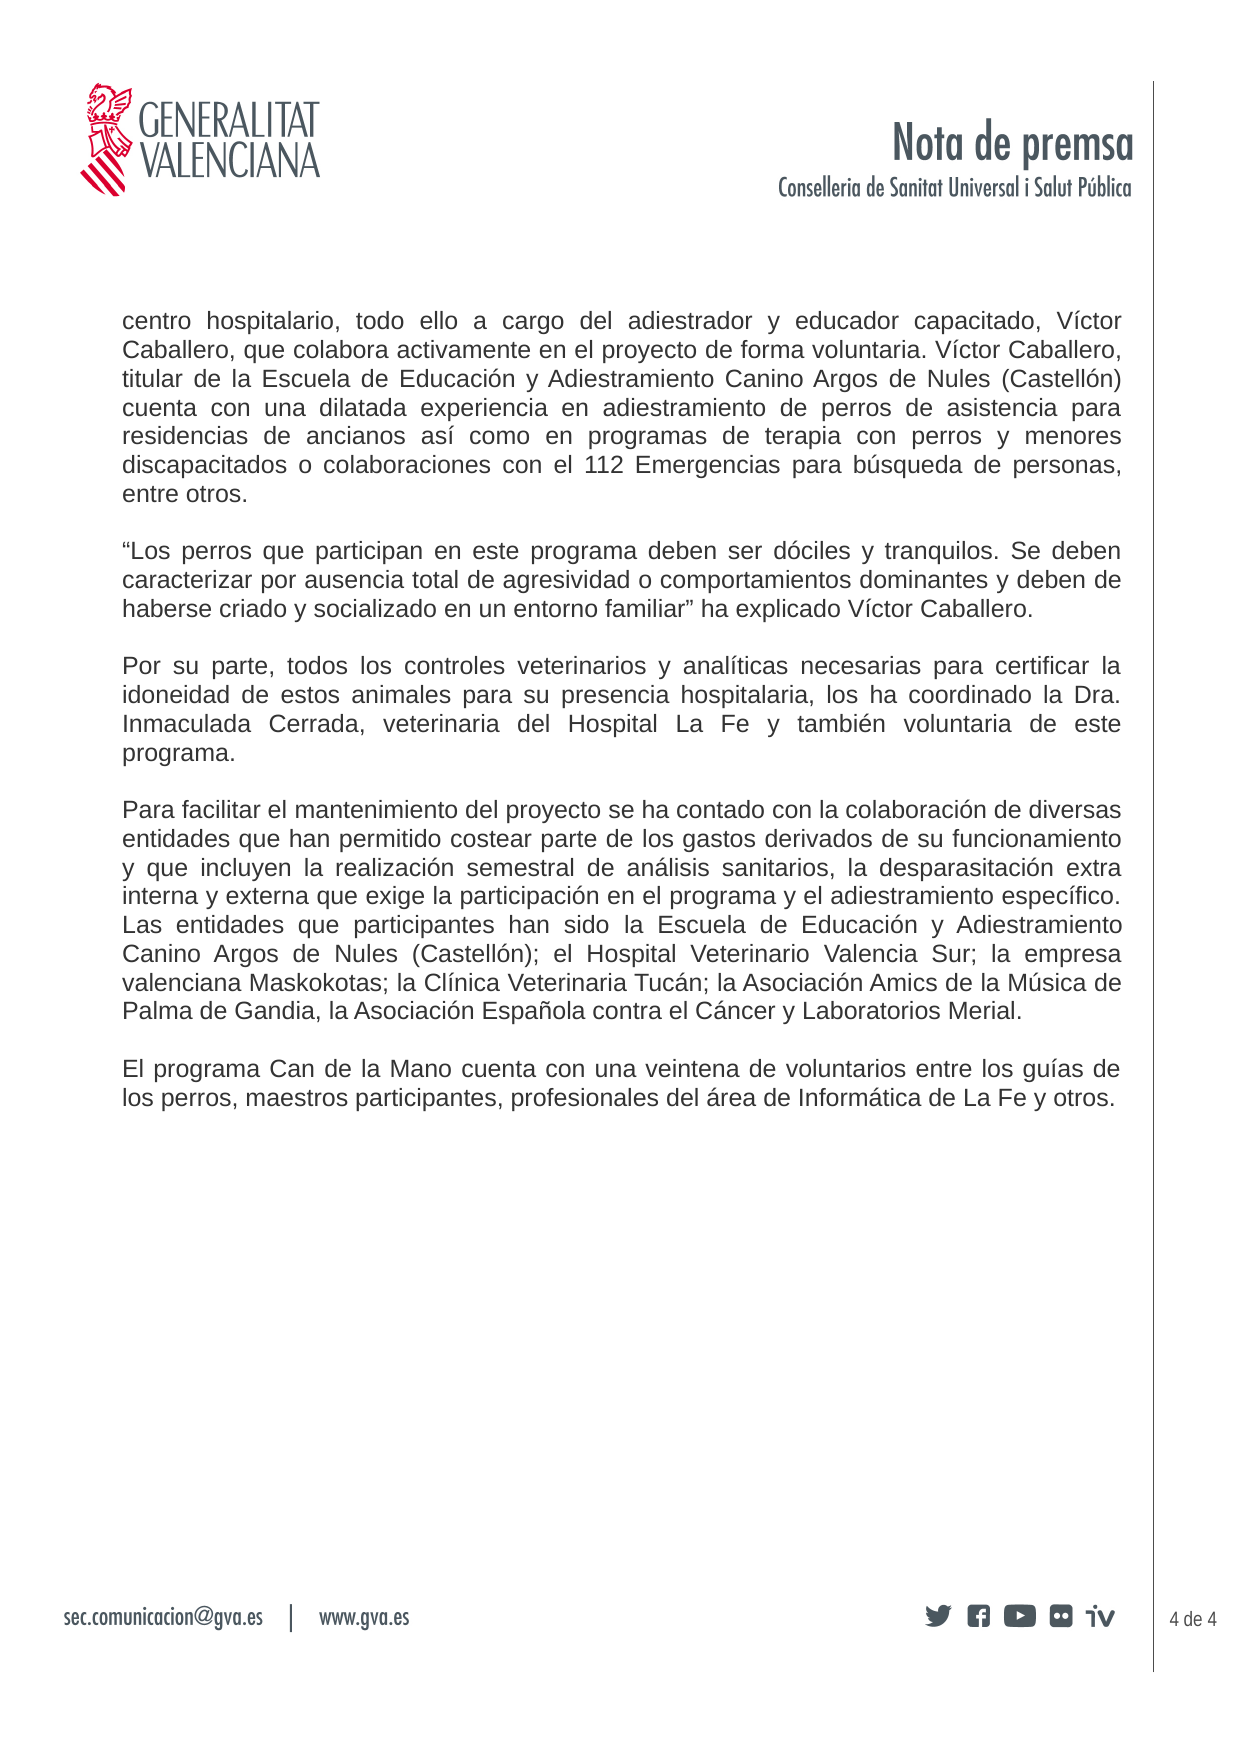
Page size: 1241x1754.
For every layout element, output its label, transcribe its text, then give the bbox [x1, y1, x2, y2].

text Por su parte, todos los controles veterinarios y analíticas necesarias para certificar la idoneidad de estos animales para su presencia hospitalaria, los ha coordinado la Dra. Inmaculada Cerrada, veterinaria del Hospital La Fe y también voluntaria de este programa. [122, 651, 1123, 766]
picture [0, 0, 1241, 278]
text El programa Can de la Mano cuenta con una veintena de voluntarios entre los guías de los perros, maestros participantes, profesionales del área de Informática de La Fe y otros. [122, 1054, 1123, 1111]
picture [0, 1582, 1241, 1754]
text Para facilitar el mantenimiento del proyecto se ha contado con la colaboración de diversas entidades que han permitido costear parte de los gastos derivados de su funcionamiento y que incluyen la realización semestral de análisis sanitarios, la desparasitación extra interna y externa que exige la participación en el programa y el adiestramiento específico. Las entidades que participantes han sido la Escuela de Educación y Adiestramiento Canino Argos de Nules (Castellón); el Hospital Veterinario Valencia Sur; la empresa valenciana Maskokotas; la Clínica Veterinaria Tucán; la Asociación Amics de la Música de Palma de Gandia, la Asociación Española contra el Cáncer y Laboratorios Merial. [122, 795, 1123, 1025]
text “Los perros que participan en este programa deben ser dóciles y tranquilos. Se deben caracterizar por ausencia total de agresividad o comportamientos dominantes y deben de haberse criado y socializado en un entorno familiar” ha explicado Víctor Caballero. [122, 536, 1123, 622]
text centro hospitalario, todo ello a cargo del adiestrador y educador capacitado, Víctor Caballero, que colabora activamente en el proyecto de forma voluntaria. Víctor Caballero, titular de la Escuela de Educación y Adiestramiento Canino Argos de Nules (Castellón) cuenta con una dilatada experiencia en adiestramiento de perros de asistencia para residencias de ancianos así como en programas de terapia con perros y menores discapacitados o colaboraciones con el 112 Emergencias para búsqueda de personas, entre otros. [122, 306, 1123, 507]
